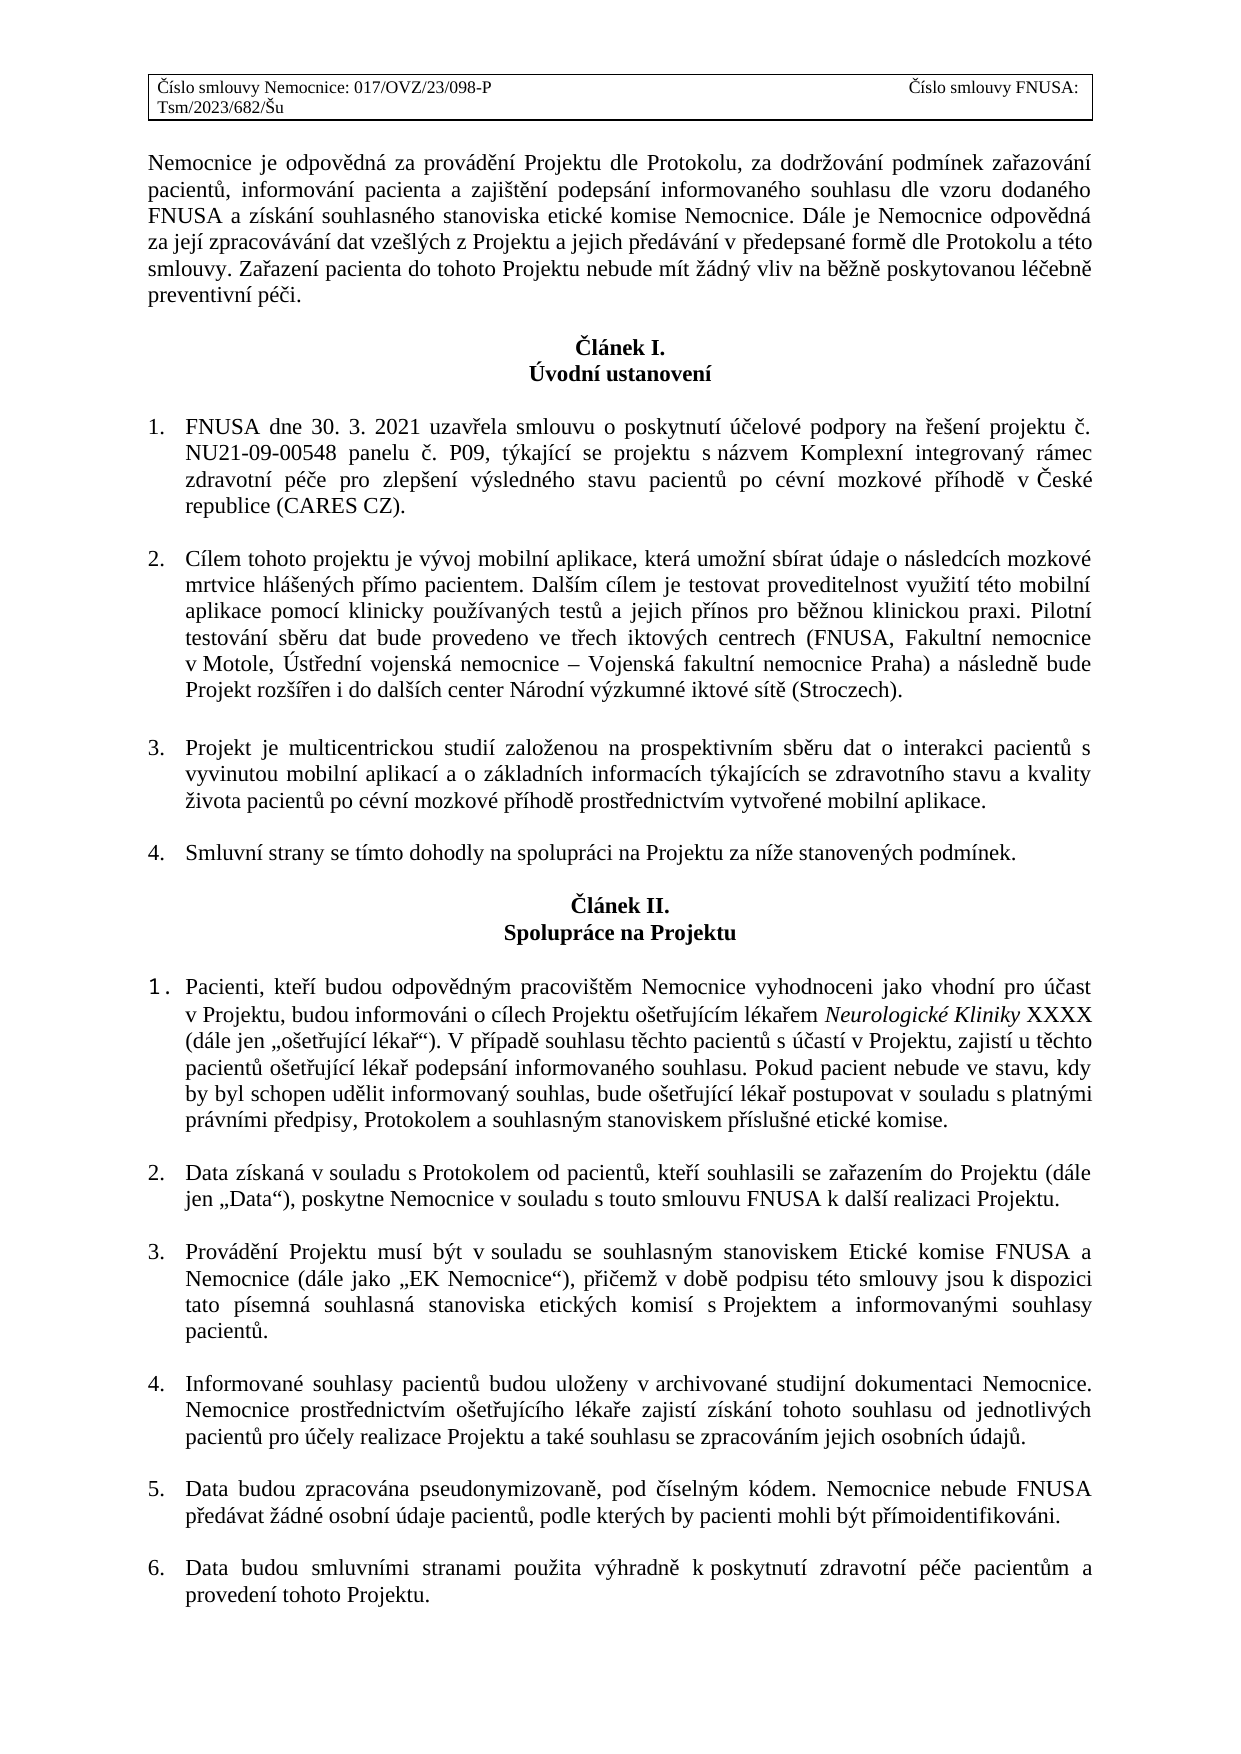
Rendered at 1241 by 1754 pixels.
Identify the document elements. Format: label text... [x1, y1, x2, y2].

list Smluvní strany se tímto dohodly na spolupráci na Projektu za níže stanovených podmínek. [148, 839, 1093, 866]
list Pacienti, kteří budou odpovědným pracovištěm Nemocnice vyhodnoceni jako vhodní pro účast v Projektu, budou informováni o cílech Projektu ošetřujícím lékařem Neurologické Kliniky XXXX (dále jen „ošetřující lékař“). V případě souhlasu těchto pacientů s účastí v Projektu, zajistí u těchto pacientů ošetřující lékař podepsání informovaného souhlasu. Pokud pacient nebude ve stavu, kdy by byl schopen udělit informovaný souhlas, bude ošetřující lékař postupovat v souladu s platnými právními předpisy, Protokolem a souhlasným stanoviskem příslušné etické komise. [148, 971, 1093, 1133]
list FNUSA dne 30. 3. 2021 uzavřela smlouvu o poskytnutí účelové podpory na řešení projektu č. NU21-09-00548 panelu č. P09, týkající se projektu s názvem Komplexní integrovaný rámec zdravotní péče pro zlepšení výsledného stavu pacientů po cévní mozkové příhodě v České republice (CARES CZ). [148, 413, 1093, 518]
list Informované souhlasy pacientů budou uloženy v archivované studijní dokumentaci Nemocnice. Nemocnice prostřednictvím ošetřujícího lékaře zajistí získání tohoto souhlasu od jednotlivých pacientů pro účely realizace Projektu a také souhlasu se zpracováním jejich osobních údajů. [148, 1370, 1093, 1449]
list Data budou zpracována pseudonymizovaně, pod číselným kódem. Nemocnice nebude FNUSA předávat žádné osobní údaje pacientů, podle kterých by pacienti mohli být přímoidentifikováni. [148, 1475, 1093, 1528]
subtitle Článek II. [148, 892, 1093, 918]
list Data získaná v souladu s Protokolem od pacientů, kteří souhlasili se zařazením do Projektu (dále jen „Data“), poskytne Nemocnice v souladu s touto smlouvu FNUSA k další realizaci Projektu. [148, 1159, 1093, 1212]
subtitle Spolupráce na Projektu [148, 918, 1093, 945]
subtitle Úvodní ustanovení [148, 360, 1093, 387]
list Projekt je multicentrickou studií založenou na prospektivním sběru dat o interakci pacientů s vyvinutou mobilní aplikací a o základních informacích týkajících se zdravotního stavu a kvality života pacientů po cévní mozkové příhodě prostřednictvím vytvořené mobilní aplikace. [148, 734, 1093, 813]
list Cílem tohoto projektu je vývoj mobilní aplikace, která umožní sbírat údaje o následcích mozkové mrtvice hlášených přímo pacientem. Dalším cílem je testovat proveditelnost využití této mobilní aplikace pomocí klinicky používaných testů a jejich přínos pro běžnou klinickou praxi. Pilotní testování sběru dat bude provedeno ve třech iktových centrech (FNUSA, Fakultní nemocnice v Motole, Ústřední vojenská nemocnice – Vojenská fakultní nemocnice Praha) a následně bude Projekt rozšířen i do dalších center Národní výzkumné iktové sítě (Stroczech). [148, 545, 1093, 703]
list Data budou smluvními stranami použita výhradně k poskytnutí zdravotní péče pacientům a provedení tohoto Projektu. [148, 1554, 1093, 1607]
subtitle Článek I. [148, 334, 1093, 360]
subtitle Nemocnice je odpovědná za provádění Projektu dle Protokolu, za dodržování podmínek zařazování pacientů, informování pacienta a zajištění podepsání informovaného souhlasu dle vzoru dodaného FNUSA a získání souhlasného stanoviska etické komise Nemocnice. Dále je Nemocnice odpovědná za její zpracovávání dat vzešlých z Projektu a jejich předávání v předepsané formě dle Protokolu a této smlouvy. Zařazení pacienta do tohoto Projektu nebude mít žádný vliv na běžně poskytovanou léčebně preventivní péči. [148, 149, 1093, 307]
list Provádění Projektu musí být v souladu se souhlasným stanoviskem Etické komise FNUSA a Nemocnice (dále jako „EK Nemocnice“), přičemž v době podpisu této smlouvy jsou k dispozici tato písemná souhlasná stanoviska etických komisí s Projektem a informovanými souhlasy pacientů. [148, 1238, 1093, 1344]
